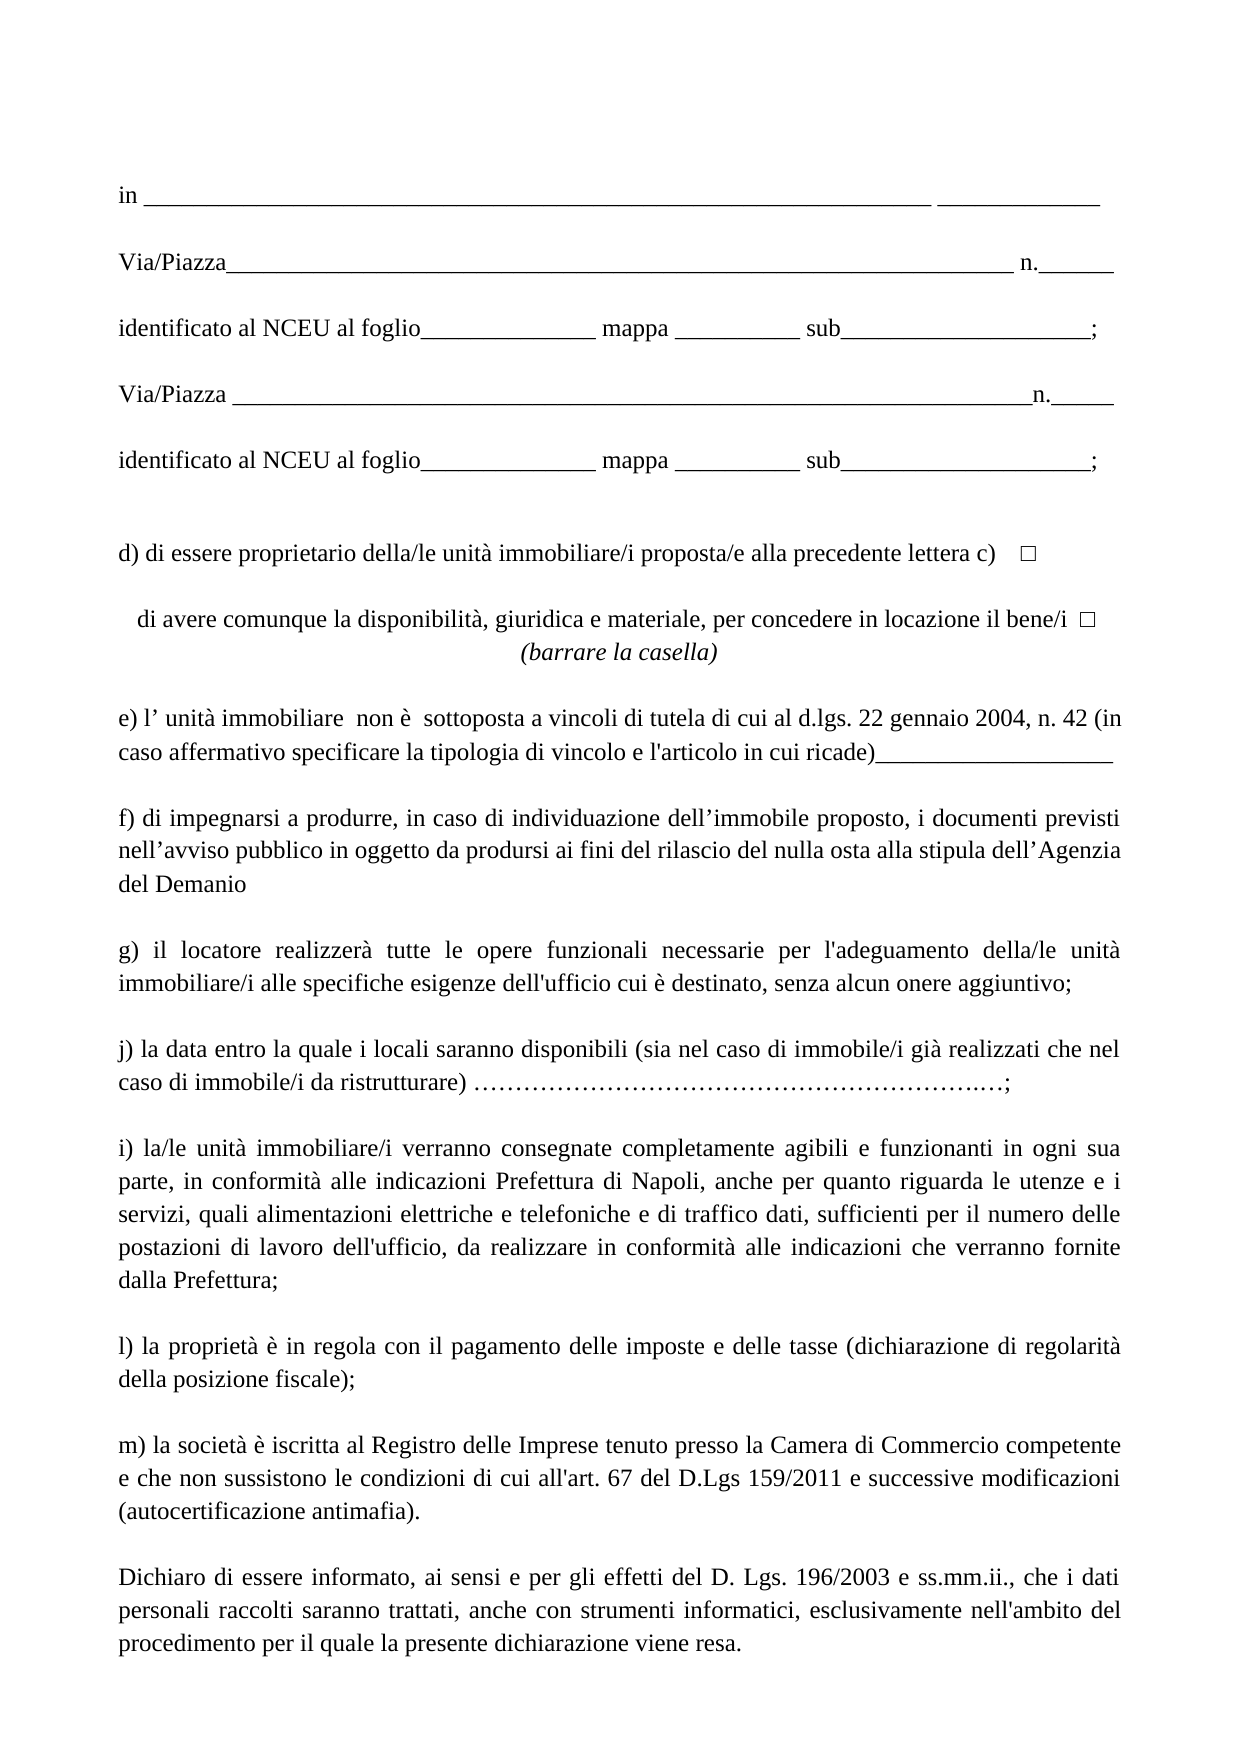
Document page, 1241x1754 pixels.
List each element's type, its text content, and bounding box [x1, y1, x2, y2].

text j) la data entro la quale i locali saranno disponibili (sia nel caso di immobile/i già realizzati che nel caso di immobile/i da ristrutturare) …………………………………………………….…; [118, 1034, 1122, 1096]
text identificato al NCEU al foglio______________ mappa __________ sub____________________; [118, 445, 1122, 473]
text Dichiaro di essere informato, ai sensi e per gli effetti del D. Lgs. 196/2003 e ss.mm.ii., che i dati personali raccolti saranno trattati, anche con strumenti informatici, esclusivamente nell'ambito del procedimento per il quale la presente dichiarazione viene resa. [118, 1562, 1122, 1657]
text identificato al NCEU al foglio______________ mappa __________ sub____________________; [118, 313, 1122, 341]
text m) la società è iscritta al Registro delle Imprese tenuto presso la Camera di Commercio competente e che non sussistono le condizioni di cui all'art. 67 del D.Lgs 159/2011 e successive modificazioni (autocertificazione antimafia). [118, 1430, 1122, 1525]
text in _______________________________________________________________ _____________ [118, 181, 1122, 209]
text i) la/le unità immobiliare/i verranno consegnate completamente agibili e funzionanti in ogni sua parte, in conformità alle indicazioni Prefettura di Napoli, anche per quanto riguarda le utenze e i servizi, quali alimentazioni elettriche e telefoniche e di traffico dati, sufficienti per il numero delle postazioni di lavoro dell'ufficio, da realizzare in conformità alle indicazioni che verranno fornite dalla Prefettura; [118, 1133, 1122, 1294]
text e) l’ unità immobiliare non è sottoposta a vincoli di tutela di cui al d.lgs. 22 gennaio 2004, n. 42 (in caso affermativo specificare la tipologia di vincolo e l'articolo in cui ricade)___________________ [118, 703, 1122, 765]
text (barrare la casella) [118, 637, 1122, 666]
text Via/Piazza ________________________________________________________________n._____ [118, 379, 1122, 407]
text g) il locatore realizzerà tutte le opere funzionali necessarie per l'adeguamento della/le unità immobiliare/i alle specifiche esigenze dell'ufficio cui è destinato, senza alcun onere aggiuntivo; [118, 935, 1122, 996]
text d) di essere proprietario della/le unità immobiliare/i proposta/e alla precedente lettera c) □ [118, 538, 1122, 567]
text di avere comunque la disponibilità, giuridica e materiale, per concedere in locazione il bene/i □ [118, 604, 1122, 633]
text f) di impegnarsi a produrre, in caso di individuazione dell’immobile proposto, i documenti previsti nell’avviso pubblico in oggetto da prodursi ai fini del rilascio del nulla osta alla stipula dell’Agenzia del Demanio [118, 803, 1122, 897]
text l) la proprietà è in regola con il pagamento delle imposte e delle tasse (dichiarazione di regolarità della posizione fiscale); [118, 1331, 1122, 1393]
text Via/Piazza_______________________________________________________________ n.______ [118, 247, 1122, 275]
